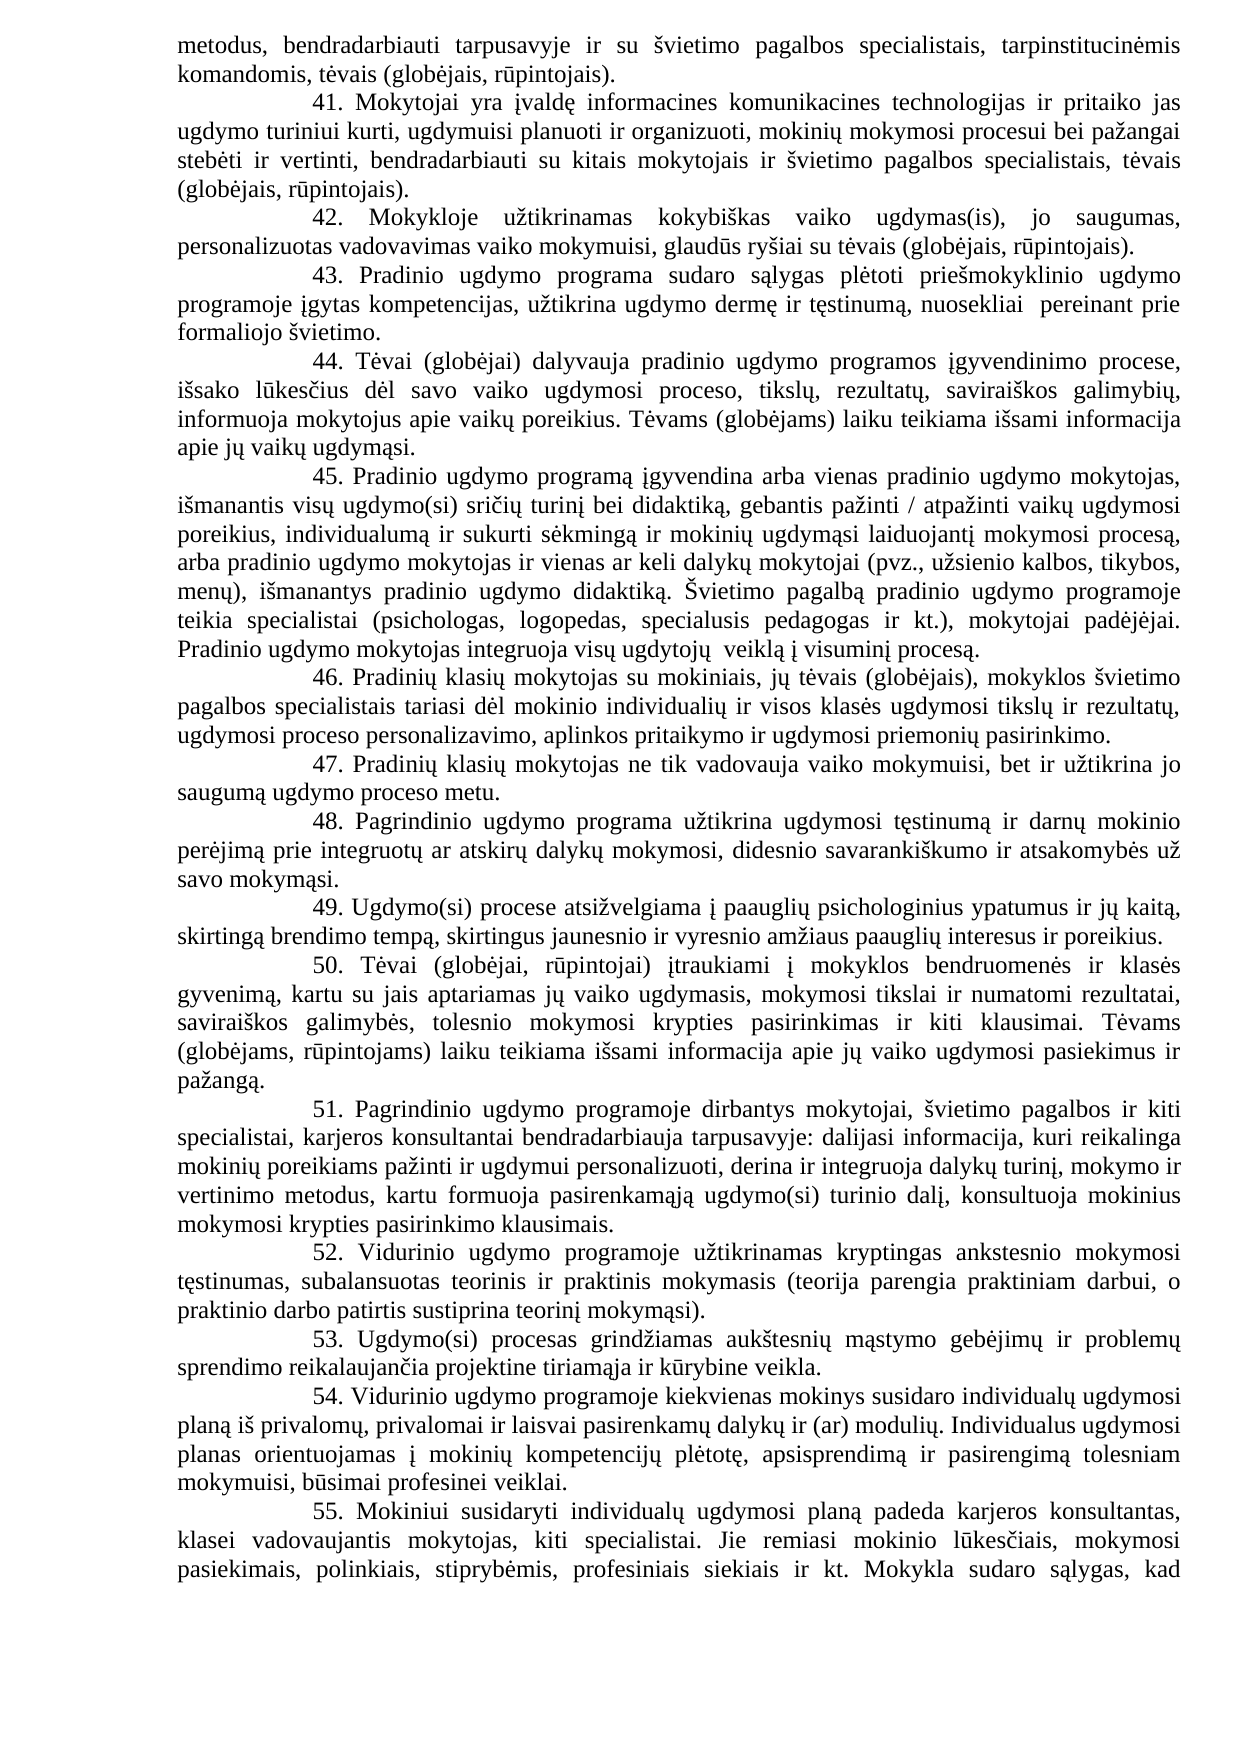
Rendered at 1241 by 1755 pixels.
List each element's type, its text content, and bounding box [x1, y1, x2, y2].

text 54. Vidurinio ugdymo programoje kiekvienas mokinys susidaro individualų ugdymosi planą iš privalomų, privalomai ir laisvai pasirenkamų dalykų ir (ar) modulių. Individualus ugdymosi planas orientuojamas į mokinių kompetencijų plėtotę, apsisprendimą ir pasirengimą tolesniam mokymuisi, būsimai profesinei veiklai. [177, 1381, 1182, 1496]
text 42. Mokykloje užtikrinamas kokybiškas vaiko ugdymas(is), jo saugumas, personalizuotas vadovavimas vaiko mokymuisi, glaudūs ryšiai su tėvais (globėjais, rūpintojais). [177, 202, 1182, 260]
text 50. Tėvai (globėjai, rūpintojai) įtraukiami į mokyklos bendruomenės ir klasės gyvenimą, kartu su jais aptariamas jų vaiko ugdymasis, mokymosi tikslai ir numatomi rezultatai, saviraiškos galimybės, tolesnio mokymosi krypties pasirinkimas ir kiti klausimai. Tėvams (globėjams, rūpintojams) laiku teikiama išsami informacija apie jų vaiko ugdymosi pasiekimus ir pažangą. [177, 950, 1182, 1094]
text 41. Mokytojai yra įvaldę informacines komunikacines technologijas ir pritaiko jas ugdymo turiniui kurti, ugdymuisi planuoti ir organizuoti, mokinių mokymosi procesui bei pažangai stebėti ir vertinti, bendradarbiauti su kitais mokytojais ir švietimo pagalbos specialistais, tėvais (globėjais, rūpintojais). [177, 87, 1182, 202]
text 55. Mokiniui susidaryti individualų ugdymosi planą padeda karjeros konsultantas, klasei vadovaujantis mokytojas, kiti specialistai. Jie remiasi mokinio lūkesčiais, mokymosi pasiekimais, polinkiais, stiprybėmis, profesiniais siekiais ir kt. Mokykla sudaro sąlygas, kad [177, 1496, 1182, 1582]
text 45. Pradinio ugdymo programą įgyvendina arba vienas pradinio ugdymo mokytojas, išmanantis visų ugdymo(si) sričių turinį bei didaktiką, gebantis pažinti / atpažinti vaikų ugdymosi poreikius, individualumą ir sukurti sėkmingą ir mokinių ugdymąsi laiduojantį mokymosi procesą, arba pradinio ugdymo mokytojas ir vienas ar keli dalykų mokytojai (pvz., užsienio kalbos, tikybos, menų), išmanantys pradinio ugdymo didaktiką. Švietimo pagalbą pradinio ugdymo programoje teikia specialistai (psichologas, logopedas, specialusis pedagogas ir kt.), mokytojai padėjėjai. Pradinio ugdymo mokytojas integruoja visų ugdytojų veiklą į visuminį procesą. [177, 461, 1182, 662]
text 44. Tėvai (globėjai) dalyvauja pradinio ugdymo programos įgyvendinimo procese, išsako lūkesčius dėl savo vaiko ugdymosi proceso, tikslų, rezultatų, saviraiškos galimybių, informuoja mokytojus apie vaikų poreikius. Tėvams (globėjams) laiku teikiama išsami informacija apie jų vaikų ugdymąsi. [177, 346, 1182, 461]
text 47. Pradinių klasių mokytojas ne tik vadovauja vaiko mokymuisi, bet ir užtikrina jo saugumą ugdymo proceso metu. [177, 749, 1182, 806]
text 51. Pagrindinio ugdymo programoje dirbantys mokytojai, švietimo pagalbos ir kiti specialistai, karjeros konsultantai bendradarbiauja tarpusavyje: dalijasi informacija, kuri reikalinga mokinių poreikiams pažinti ir ugdymui personalizuoti, derina ir integruoja dalykų turinį, mokymo ir vertinimo metodus, kartu formuoja pasirenkamąją ugdymo(si) turinio dalį, konsultuoja mokinius mokymosi krypties pasirinkimo klausimais. [177, 1094, 1182, 1237]
text 46. Pradinių klasių mokytojas su mokiniais, jų tėvais (globėjais), mokyklos švietimo pagalbos specialistais tariasi dėl mokinio individualių ir visos klasės ugdymosi tikslų ir rezultatų, ugdymosi proceso personalizavimo, aplinkos pritaikymo ir ugdymosi priemonių pasirinkimo. [177, 662, 1182, 749]
text 53. Ugdymo(si) procesas grindžiamas aukštesnių mąstymo gebėjimų ir problemų sprendimo reikalaujančia projektine tiriamąja ir kūrybine veikla. [177, 1324, 1182, 1381]
text metodus, bendradarbiauti tarpusavyje ir su švietimo pagalbos specialistais, tarpinstitucinėmis komandomis, tėvais (globėjais, rūpintojais). [177, 30, 1182, 87]
text 52. Vidurinio ugdymo programoje užtikrinamas kryptingas ankstesnio mokymosi tęstinumas, subalansuotas teorinis ir praktinis mokymasis (teorija parengia praktiniam darbui, o praktinio darbo patirtis sustiprina teorinį mokymąsi). [177, 1237, 1182, 1324]
text 43. Pradinio ugdymo programa sudaro sąlygas plėtoti priešmokyklinio ugdymo programoje įgytas kompetencijas, užtikrina ugdymo dermę ir tęstinumą, nuosekliai pereinant prie formaliojo švietimo. [177, 260, 1182, 346]
text 48. Pagrindinio ugdymo programa užtikrina ugdymosi tęstinumą ir darnų mokinio perėjimą prie integruotų ar atskirų dalykų mokymosi, didesnio savarankiškumo ir atsakomybės už savo mokymąsi. [177, 806, 1182, 892]
text 49. Ugdymo(si) procese atsižvelgiama į paauglių psichologinius ypatumus ir jų kaitą, skirtingą brendimo tempą, skirtingus jaunesnio ir vyresnio amžiaus paauglių interesus ir poreikius. [177, 892, 1182, 950]
